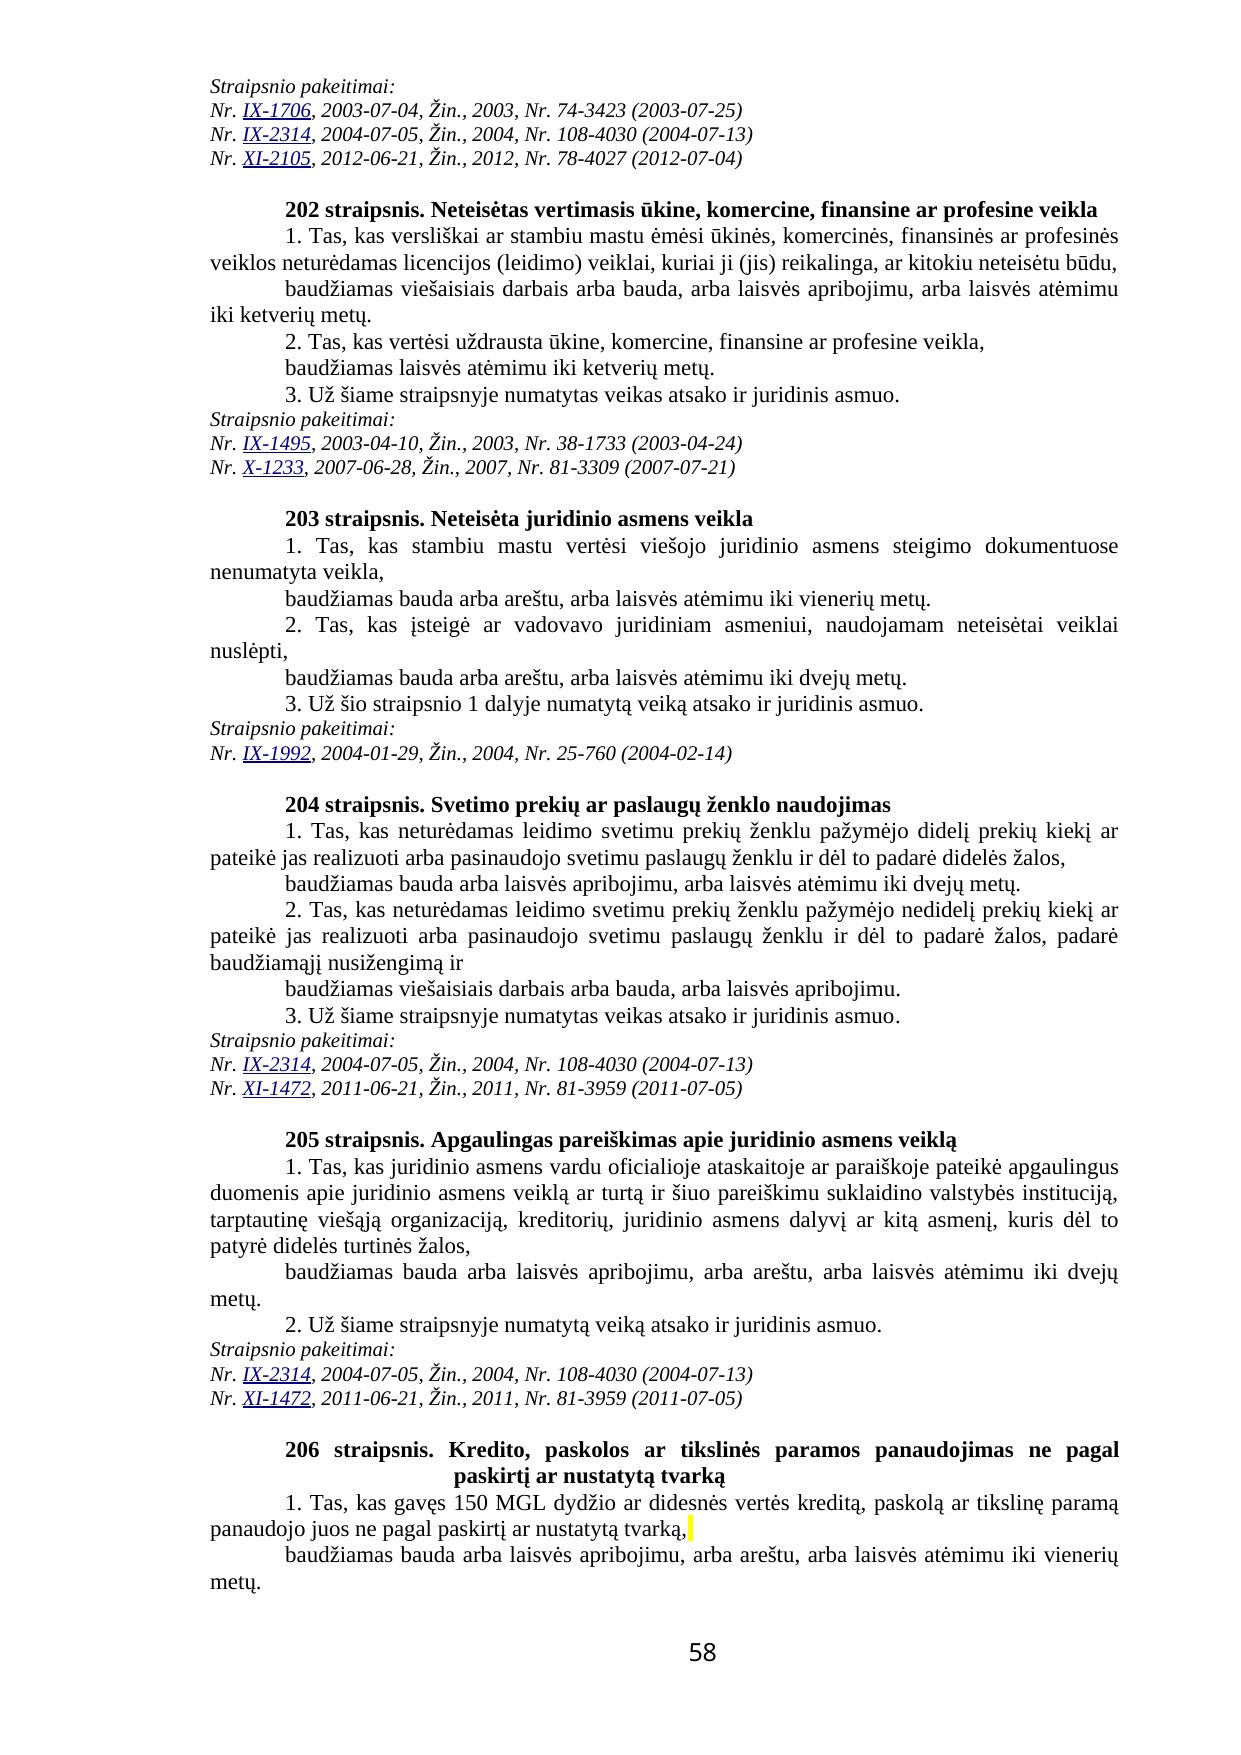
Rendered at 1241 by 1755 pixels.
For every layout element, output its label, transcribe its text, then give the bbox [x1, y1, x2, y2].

text Nr. XI-1472, 2011-06-21, Žin., 2011, Nr. 81-3959 (2011-07-05) [210, 1386, 1120, 1409]
text 1. Tas, kas gavęs 150 MGL dydžio ar didesnės vertės kreditą, paskolą ar tikslinę paramą panaudojo juos ne pagal paskirtį ar nustatytą tvarką, [210, 1489, 1120, 1541]
text baudžiamas bauda arba areštu, arba laisvės atėmimu iki vienerių metų. [210, 584, 1120, 611]
text Nr. X-1233, 2007-06-28, Žin., 2007, Nr. 81-3309 (2007-07-21) [210, 455, 1120, 479]
title baudžiamas viešaisiais darbais arba bauda, arba laisvės apribojimu, arba laisvės atėmimu iki ketverių metų. [210, 275, 1120, 328]
text Straipsnio pakeitimai: [210, 407, 1120, 431]
title 1. Tas, kas versliškai ar stambiu mastu ėmėsi ūkinės, komercinės, finansinės ar profesinės veiklos neturėdamas licencijos (leidimo) veiklai, kuriai ji (jis) reikalinga, ar kitokiu neteisėtu būdu, [210, 222, 1120, 275]
text 2. Už šiame straipsnyje numatytą veiką atsako ir juridinis asmuo. [210, 1311, 1120, 1337]
text 205 straipsnis. Apgaulingas pareiškimas apie juridinio asmens veiklą [210, 1127, 1120, 1153]
text Nr. IX-2314, 2004-07-05, Žin., 2004, Nr. 108-4030 (2004-07-13) [210, 1052, 1120, 1076]
text baudžiamas bauda arba laisvės apribojimu, arba areštu, arba laisvės atėmimu iki dvejų metų. [210, 1258, 1120, 1311]
text Nr. IX-1495, 2003-04-10, Žin., 2003, Nr. 38-1733 (2003-04-24) [210, 431, 1120, 455]
text baudžiamas bauda arba areštu, arba laisvės atėmimu iki dvejų metų. [210, 664, 1120, 690]
text Nr. IX-2314, 2004-07-05, Žin., 2004, Nr. 108-4030 (2004-07-13) [210, 122, 1120, 146]
text baudžiamas bauda arba laisvės apribojimu, arba laisvės atėmimu iki dvejų metų. [210, 870, 1120, 896]
text baudžiamas laisvės atėmimu iki ketverių metų. [210, 354, 1120, 381]
text 204 straipsnis. Svetimo prekių ar paslaugų ženklo naudojimas [210, 791, 1120, 817]
text 2. Tas, kas įsteigė ar vadovavo juridiniam asmeniui, naudojamam neteisėtai veiklai nuslėpti, [210, 611, 1120, 664]
text Straipsnio pakeitimai: [210, 1028, 1120, 1052]
text 2. Tas, kas neturėdamas leidimo svetimu prekių ženklu pažymėjo nedidelį prekių kiekį ar pateikė jas realizuoti arba pasinaudojo svetimu paslaugų ženklu ir dėl to padarė žalos, padarė baudžiamąjį nusižengimą ir [210, 896, 1120, 975]
text Nr. XI-1472, 2011-06-21, Žin., 2011, Nr. 81-3959 (2011-07-05) [210, 1076, 1120, 1100]
text 3. Už šiame straipsnyje numatytas veikas atsako ir juridinis asmuo. [210, 381, 1120, 407]
text Straipsnio pakeitimai: [210, 1337, 1120, 1361]
text Straipsnio pakeitimai: [210, 716, 1120, 740]
text Straipsnio pakeitimai: [210, 73, 1120, 98]
text 3. Už šio straipsnio 1 dalyje numatytą veiką atsako ir juridinis asmuo. [210, 690, 1120, 716]
text 1. Tas, kas juridinio asmens vardu oficialioje ataskaitoje ar paraiškoje pateikė apgaulingus duomenis apie juridinio asmens veiklą ar turtą ir šiuo pareiškimu suklaidino valstybės instituciją, tarptautinę viešąją organizaciją, kreditorių, juridinio asmens dalyvį ar kitą asmenį, kuris dėl to patyrė didelės turtinės žalos, [210, 1153, 1120, 1258]
text Nr. XI-2105, 2012-06-21, Žin., 2012, Nr. 78-4027 (2012-07-04) [210, 146, 1120, 170]
text Nr. IX-2314, 2004-07-05, Žin., 2004, Nr. 108-4030 (2004-07-13) [210, 1361, 1120, 1386]
text Nr. IX-1706, 2003-07-04, Žin., 2003, Nr. 74-3423 (2003-07-25) [210, 98, 1120, 122]
text 1. Tas, kas neturėdamas leidimo svetimu prekių ženklu pažymėjo didelį prekių kiekį ar pateikė jas realizuoti arba pasinaudojo svetimu paslaugų ženklu ir dėl to padarė didelės žalos, [210, 817, 1120, 870]
text 3. Už šiame straipsnyje numatytas veikas atsako ir juridinis asmuo. [210, 1002, 1120, 1028]
text Nr. IX-1992, 2004-01-29, Žin., 2004, Nr. 25-760 (2004-02-14) [210, 740, 1120, 764]
text baudžiamas bauda arba laisvės apribojimu, arba areštu, arba laisvės atėmimu iki vienerių metų. [210, 1541, 1120, 1594]
text 1. Tas, kas stambiu mastu vertėsi viešojo juridinio asmens steigimo dokumentuose nenumatyta veikla, [210, 532, 1120, 584]
text 206 straipsnis. Kredito, paskolos ar tikslinės paramos panaudojimas ne pagal paskirtį ar nustatytą tvarką [285, 1436, 1120, 1489]
text 202 straipsnis. Neteisėtas vertimasis ūkine, komercine, finansine ar profesine veikla [285, 196, 1120, 222]
text 2. Tas, kas vertėsi uždrausta ūkine, komercine, finansine ar profesine veikla, [210, 328, 1120, 354]
text 203 straipsnis. Neteisėta juridinio asmens veikla [210, 506, 1120, 532]
text baudžiamas viešaisiais darbais arba bauda, arba laisvės apribojimu. [210, 975, 1120, 1002]
